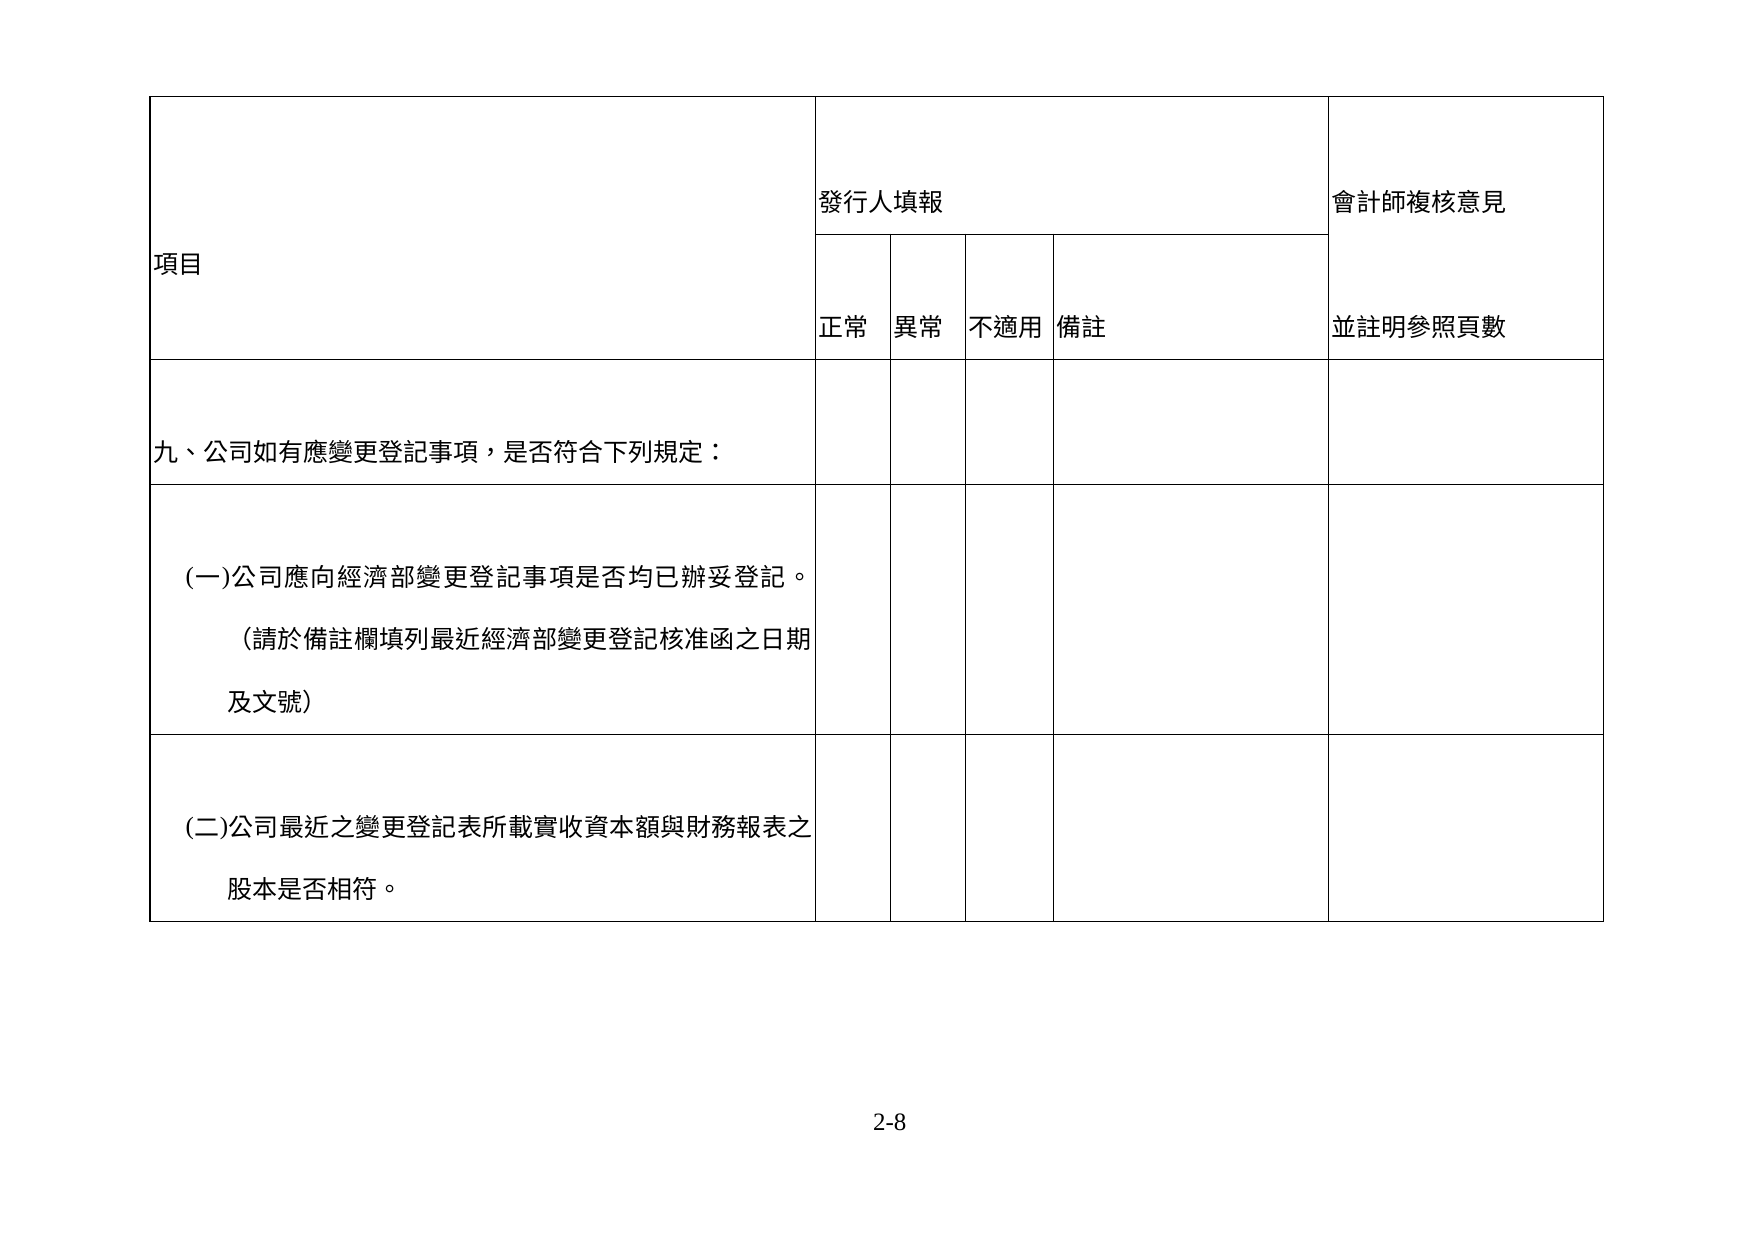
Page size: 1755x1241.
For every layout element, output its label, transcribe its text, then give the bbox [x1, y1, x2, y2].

table_cell [1054, 485, 1328, 733]
table_cell [966, 485, 1053, 733]
table_cell [966, 735, 1053, 921]
table_header 會計師複核意見 並註明參照頁數 [1329, 97, 1603, 358]
table_cell [891, 485, 965, 733]
table_cell [816, 485, 890, 733]
table_cell [891, 360, 965, 483]
table_cell [1054, 360, 1328, 483]
table_cell [816, 360, 890, 483]
table_cell [1329, 360, 1603, 483]
table_cell 正常 [816, 235, 890, 358]
table_header 發行人填報 [816, 97, 1328, 233]
table_cell [816, 735, 890, 921]
table_cell 不適用 [966, 235, 1053, 358]
table_cell (二)公司最近之變更登記表所載實收資本額與財務報表之股本是否相符。 [151, 735, 815, 921]
table_header 項目 [151, 97, 815, 358]
table_cell (一)公司應向經濟部變更登記事項是否均已辦妥登記。（請於備註欄填列最近經濟部變更登記核准函之日期及文號） [151, 485, 815, 733]
table_cell [891, 735, 965, 921]
table_cell [1329, 735, 1603, 921]
table_cell 異常 [891, 235, 965, 358]
table_cell [1054, 735, 1328, 921]
table_cell [966, 360, 1053, 483]
table_cell 九、公司如有應變更登記事項，是否符合下列規定： [151, 360, 815, 483]
table_cell [1329, 485, 1603, 733]
table_cell 備註 [1054, 235, 1328, 358]
